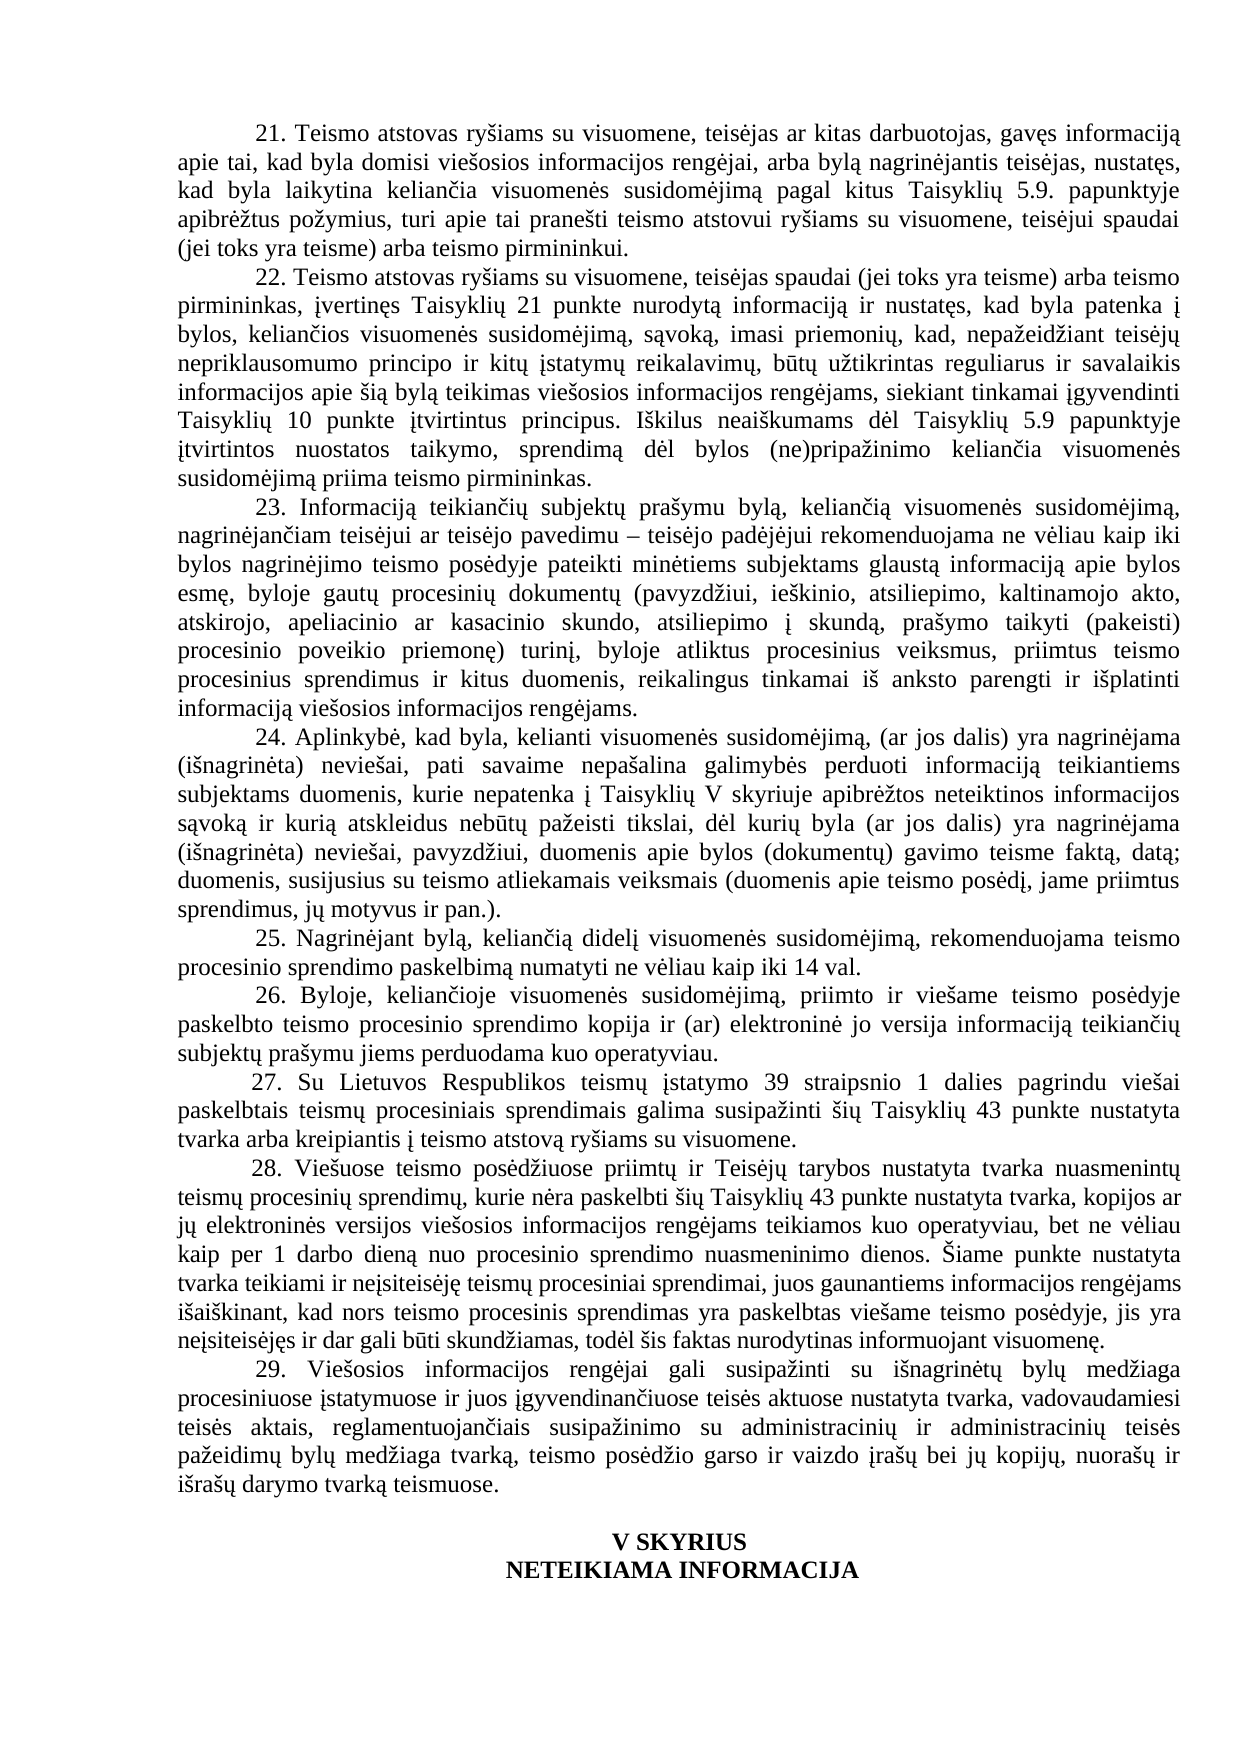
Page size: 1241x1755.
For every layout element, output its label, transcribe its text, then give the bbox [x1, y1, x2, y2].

text 23. Informaciją teikiančių subjektų prašymu bylą, keliančią visuomenės susidomėjimą, nagrinėjančiam teisėjui ar teisėjo pavedimu – teisėjo padėjėjui rekomenduojama ne vėliau kaip iki bylos nagrinėjimo teismo posėdyje pateikti minėtiems subjektams glaustą informaciją apie bylos esmę, byloje gautų procesinių dokumentų (pavyzdžiui, ieškinio, atsiliepimo, kaltinamojo akto, atskirojo, apeliacinio ar kasacinio skundo, atsiliepimo į skundą, prašymo taikyti (pakeisti) procesinio poveikio priemonę) turinį, byloje atliktus procesinius veiksmus, priimtus teismo procesinius sprendimus ir kitus duomenis, reikalingus tinkamai iš anksto parengti ir išplatinti informaciją viešosios informacijos rengėjams. [177, 492, 1181, 722]
text 26. Byloje, keliančioje visuomenės susidomėjimą, priimto ir viešame teismo posėdyje paskelbto teismo procesinio sprendimo kopija ir (ar) elektroninė jo versija informaciją teikiančių subjektų prašymu jiems perduodama kuo operatyviau. [177, 981, 1181, 1067]
text 25. Nagrinėjant bylą, keliančią didelį visuomenės susidomėjimą, rekomenduojama teismo procesinio sprendimo paskelbimą numatyti ne vėliau kaip iki 14 val. [177, 923, 1181, 981]
text 22. Teismo atstovas ryšiams su visuomene, teisėjas spaudai (jei toks yra teisme) arba teismo pirmininkas, įvertinęs Taisyklių 21 punkte nurodytą informaciją ir nustatęs, kad byla patenka į bylos, keliančios visuomenės susidomėjimą, sąvoką, imasi priemonių, kad, nepažeidžiant teisėjų nepriklausomumo principo ir kitų įstatymų reikalavimų, būtų užtikrintas reguliarus ir savalaikis informacijos apie šią bylą teikimas viešosios informacijos rengėjams, siekiant tinkamai įgyvendinti Taisyklių 10 punkte įtvirtintus principus. Iškilus neaiškumams dėl Taisyklių 5.9 papunktyje įtvirtintos nuostatos taikymo, sprendimą dėl bylos (ne)pripažinimo keliančia visuomenės susidomėjimą priima teismo pirmininkas. [177, 262, 1181, 492]
text 24. Aplinkybė, kad byla, kelianti visuomenės susidomėjimą, (ar jos dalis) yra nagrinėjama (išnagrinėta) neviešai, pati savaime nepašalina galimybės perduoti informaciją teikiantiems subjektams duomenis, kurie nepatenka į Taisyklių V skyriuje apibrėžtos neteiktinos informacijos sąvoką ir kurią atskleidus nebūtų pažeisti tikslai, dėl kurių byla (ar jos dalis) yra nagrinėjama (išnagrinėta) neviešai, pavyzdžiui, duomenis apie bylos (dokumentų) gavimo teisme faktą, datą; duomenis, susijusius su teismo atliekamais veiksmais (duomenis apie teismo posėdį, jame priimtus sprendimus, jų motyvus ir pan.). [177, 722, 1181, 923]
text 28. Viešuose teismo posėdžiuose priimtų ir Teisėjų tarybos nustatyta tvarka nuasmenintų teismų procesinių sprendimų, kurie nėra paskelbti šių Taisyklių 43 punkte nustatyta tvarka, kopijos ar jų elektroninės versijos viešosios informacijos rengėjams teikiamos kuo operatyviau, bet ne vėliau kaip per 1 darbo dieną nuo procesinio sprendimo nuasmeninimo dienos. Šiame punkte nustatyta tvarka teikiami ir neįsiteisėję teismų procesiniai sprendimai, juos gaunantiems informacijos rengėjams išaiškinant, kad nors teismo procesinis sprendimas yra paskelbtas viešame teismo posėdyje, jis yra neįsiteisėjęs ir dar gali būti skundžiamas, todėl šis faktas nurodytinas informuojant visuomenę. [177, 1153, 1181, 1354]
text NETEIKIAMA INFORMACIJA [177, 1556, 1181, 1584]
text 27. Su Lietuvos Respublikos teismų įstatymo 39 straipsnio 1 dalies pagrindu viešai paskelbtais teismų procesiniais sprendimais galima susipažinti šių Taisyklių 43 punkte nustatyta tvarka arba kreipiantis į teismo atstovą ryšiams su visuomene. [177, 1067, 1181, 1153]
text 21. Teismo atstovas ryšiams su visuomene, teisėjas ar kitas darbuotojas, gavęs informaciją apie tai, kad byla domisi viešosios informacijos rengėjai, arba bylą nagrinėjantis teisėjas, nustatęs, kad byla laikytina keliančia visuomenės susidomėjimą pagal kitus Taisyklių 5.9. papunktyje apibrėžtus požymius, turi apie tai pranešti teismo atstovui ryšiams su visuomene, teisėjui spaudai (jei toks yra teisme) arba teismo pirmininkui. [177, 118, 1181, 262]
text V skyrius [177, 1527, 1181, 1556]
text 29. Viešosios informacijos rengėjai gali susipažinti su išnagrinėtų bylų medžiaga procesiniuose įstatymuose ir juos įgyvendinančiuose teisės aktuose nustatyta tvarka, vadovaudamiesi teisės aktais, reglamentuojančiais susipažinimo su administracinių ir administracinių teisės pažeidimų bylų medžiaga tvarką, teismo posėdžio garso ir vaizdo įrašų bei jų kopijų, nuorašų ir išrašų darymo tvarką teismuose. [177, 1354, 1181, 1498]
